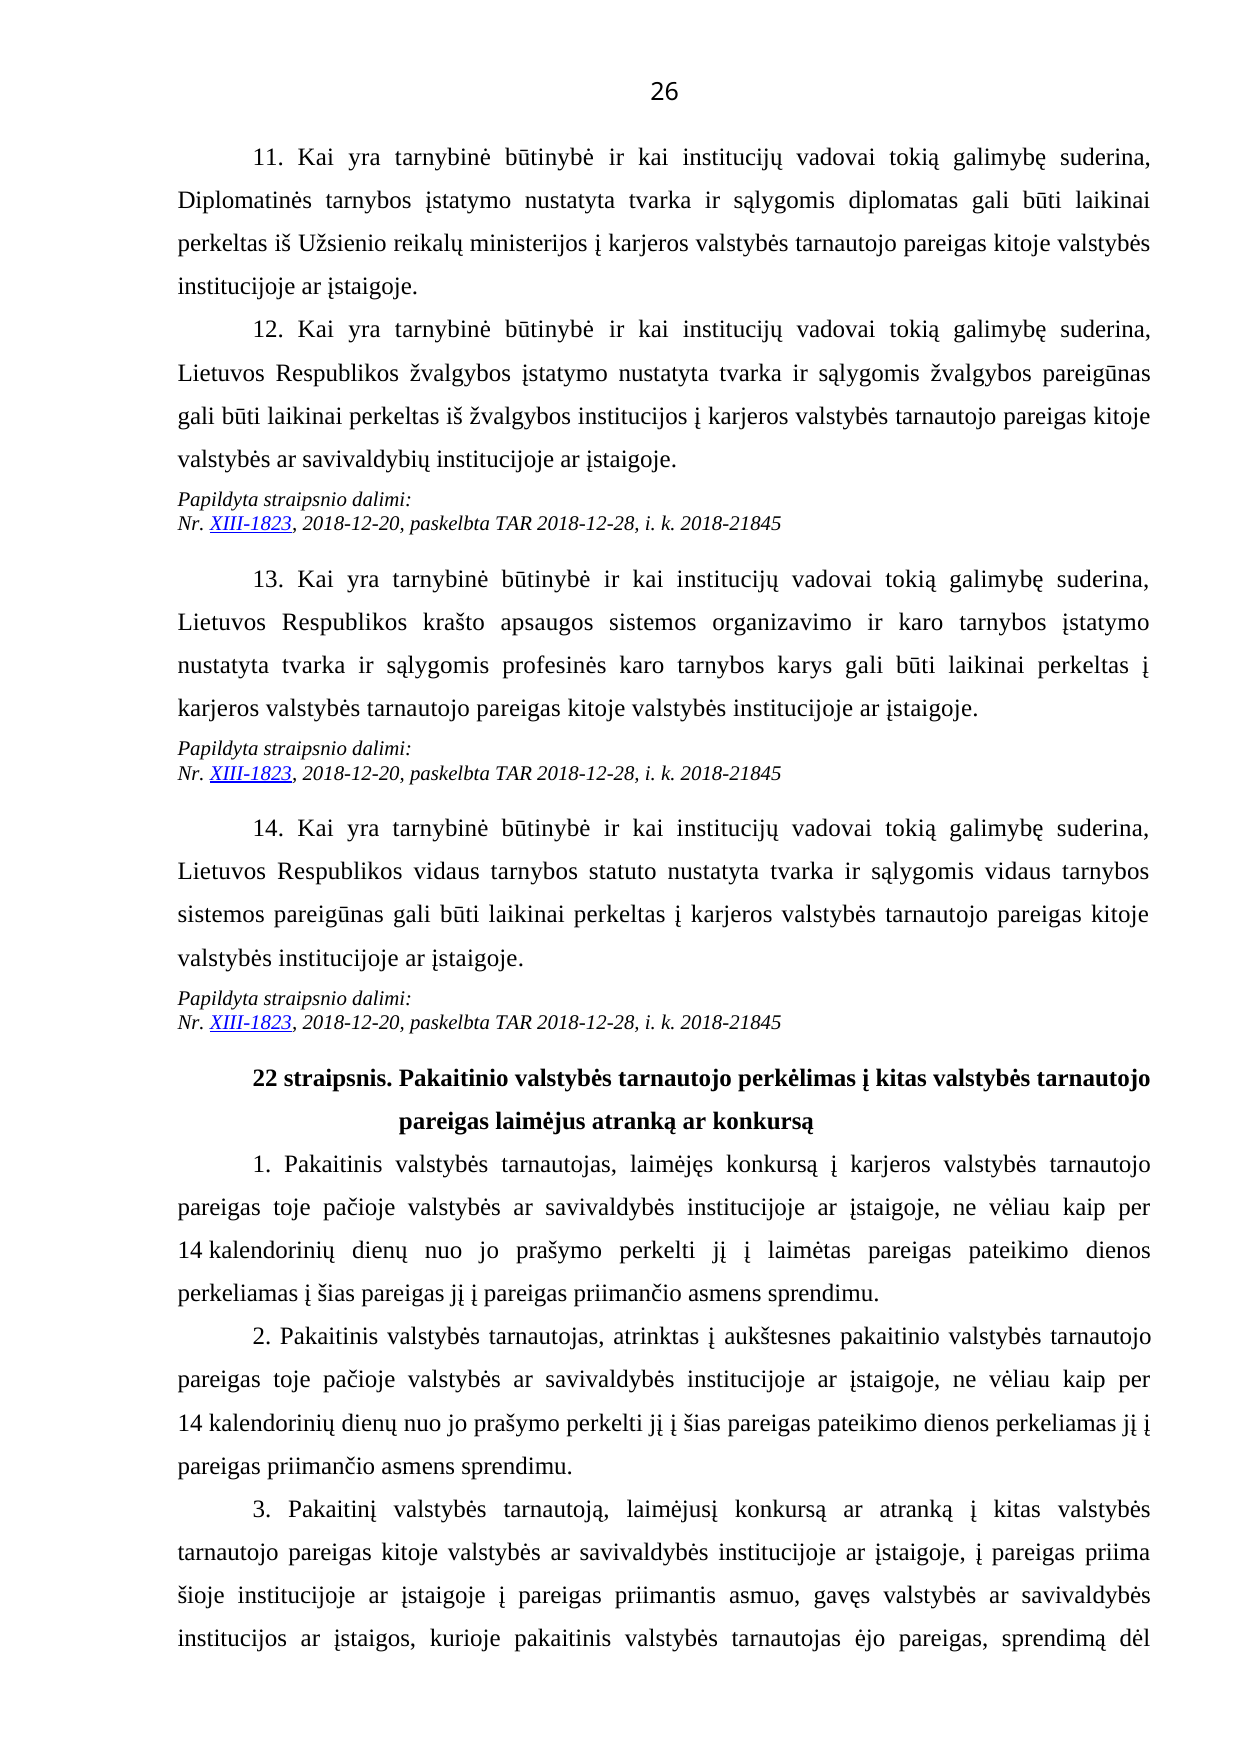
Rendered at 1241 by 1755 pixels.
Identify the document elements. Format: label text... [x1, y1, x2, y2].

text Nr. XIII-1823, 2018-12-20, paskelbta TAR 2018-12-28, i. k. 2018-21845 [177, 1010, 1152, 1034]
text Papildyta straipsnio dalimi: [177, 736, 1152, 760]
text Nr. XIII-1823, 2018-12-20, paskelbta TAR 2018-12-28, i. k. 2018-21845 [177, 760, 1152, 784]
text Papildyta straipsnio dalimi: [177, 487, 1152, 511]
text Papildyta straipsnio dalimi: [177, 986, 1152, 1010]
text 14. Kai yra tarnybinė būtinybė ir kai institucijų vadovai tokią galimybę suderina, Lietuvos Respublikos vidaus tarnybos statuto nustatyta tvarka ir sąlygomis vidaus tarnybos sistemos pareigūnas gali būti laikinai perkeltas į karjeros valstybės tarnautojo pareigas kitoje valstybės institucijoje ar įstaigoje. [177, 813, 1152, 971]
text 11. Kai yra tarnybinė būtinybė ir kai institucijų vadovai tokią galimybę suderina, Diplomatinės tarnybos įstatymo nustatyta tvarka ir sąlygomis diplomatas gali būti laikinai perkeltas iš Užsienio reikalų ministerijos į karjeros valstybės tarnautojo pareigas kitoje valstybės institucijoje ar įstaigoje. [177, 142, 1152, 300]
text 12. Kai yra tarnybinė būtinybė ir kai institucijų vadovai tokią galimybę suderina, Lietuvos Respublikos žvalgybos įstatymo nustatyta tvarka ir sąlygomis žvalgybos pareigūnas gali būti laikinai perkeltas iš žvalgybos institucijos į karjeros valstybės tarnautojo pareigas kitoje valstybės ar savivaldybių institucijoje ar įstaigoje. [177, 314, 1152, 473]
text 3. Pakaitinį valstybės tarnautoją, laimėjusį konkursą ar atranką į kitas valstybės tarnautojo pareigas kitoje valstybės ar savivaldybės institucijoje ar įstaigoje, į pareigas priima šioje institucijoje ar įstaigoje į pareigas priimantis asmuo, gavęs valstybės ar savivaldybės institucijos ar įstaigos, kurioje pakaitinis valstybės tarnautojas ėjo pareigas, sprendimą dėl [177, 1494, 1152, 1652]
text 1. Pakaitinis valstybės tarnautojas, laimėjęs konkursą į karjeros valstybės tarnautojo pareigas toje pačioje valstybės ar savivaldybės institucijoje ar įstaigoje, ne vėliau kaip per 14 kalendorinių dienų nuo jo prašymo perkelti jį į laimėtas pareigas pateikimo dienos perkeliamas į šias pareigas jį į pareigas priimančio asmens sprendimu. [177, 1149, 1152, 1307]
text 13. Kai yra tarnybinė būtinybė ir kai institucijų vadovai tokią galimybę suderina, Lietuvos Respublikos krašto apsaugos sistemos organizavimo ir karo tarnybos įstatymo nustatyta tvarka ir sąlygomis profesinės karo tarnybos karys gali būti laikinai perkeltas į karjeros valstybės tarnautojo pareigas kitoje valstybės institucijoje ar įstaigoje. [177, 564, 1152, 722]
text Nr. XIII-1823, 2018-12-20, paskelbta TAR 2018-12-28, i. k. 2018-21845 [177, 511, 1152, 535]
text 22 straipsnis. Pakaitinio valstybės tarnautojo perkėlimas į kitas valstybės tarnautojo pareigas laimėjus atranką ar konkursą [252, 1063, 1152, 1134]
text 2. Pakaitinis valstybės tarnautojas, atrinktas į aukštesnes pakaitinio valstybės tarnautojo pareigas toje pačioje valstybės ar savivaldybės institucijoje ar įstaigoje, ne vėliau kaip per 14 kalendorinių dienų nuo jo prašymo perkelti jį į šias pareigas pateikimo dienos perkeliamas jį į pareigas priimančio asmens sprendimu. [177, 1321, 1152, 1479]
